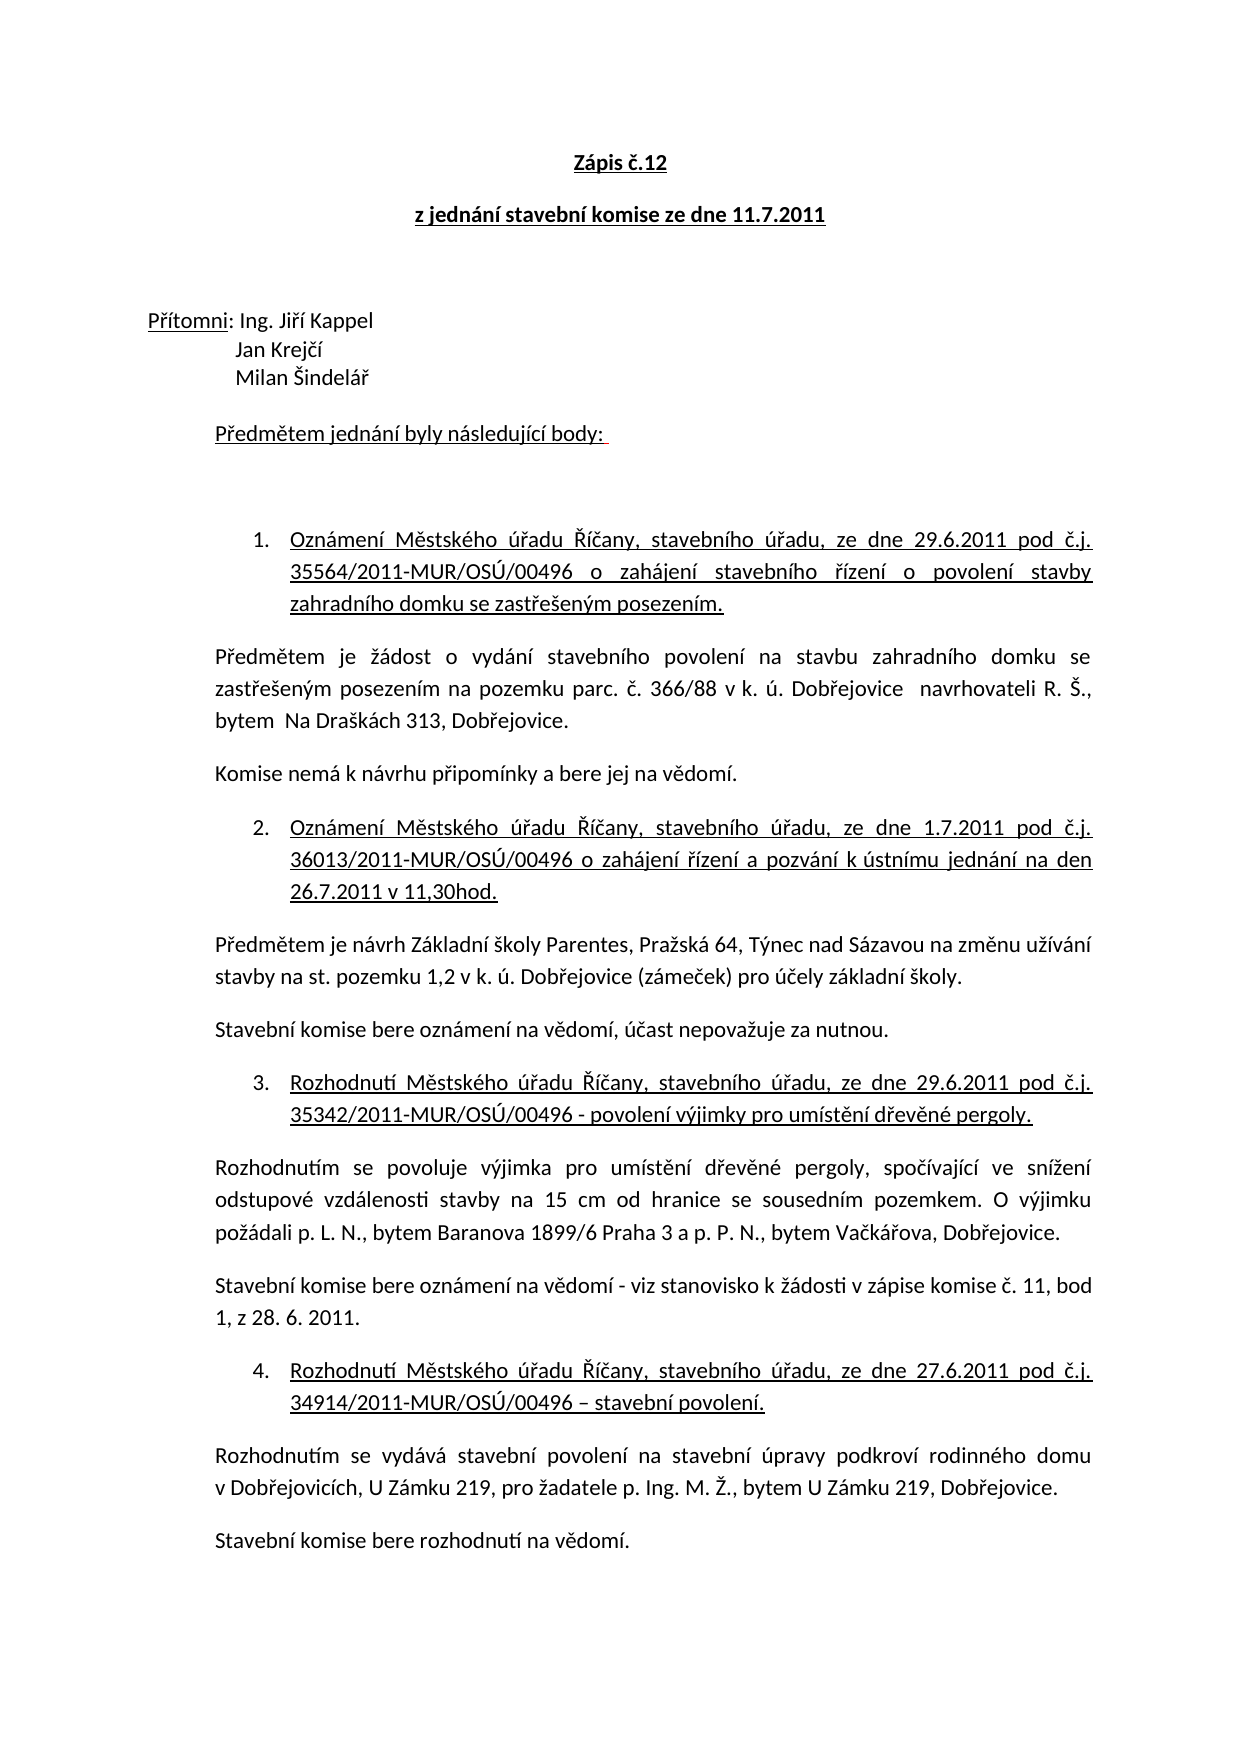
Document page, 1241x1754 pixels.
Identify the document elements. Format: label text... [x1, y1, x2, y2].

list Oznámení Městského úřadu Říčany, stavebního úřadu, ze dne 29.6.2011 pod č.j. 35564/2011-MUR/OSÚ/00496 o zahájení stavebního řízení o povolení stavby zahradního domku se zastřešeným posezením. [252, 525, 1093, 617]
list Oznámení Městského úřadu Říčany, stavebního úřadu, ze dne 1.7.2011 pod č.j. 36013/2011-MUR/OSÚ/00496 o zahájení řízení a pozvání k ústnímu jednání na den 26.7.2011 v 11,30hod. [252, 813, 1093, 905]
list Rozhodnutí Městského úřadu Říčany, stavebního úřadu, ze dne 29.6.2011 pod č.j. 35342/2011-MUR/OSÚ/00496 - povolení výjimky pro umístění dřevěné pergoly. [252, 1068, 1093, 1128]
text Zápis č.12 [148, 148, 1093, 176]
text z jednání stavební komise ze dne 11.7.2011 [148, 201, 1093, 229]
text Rozhodnutím se povoluje výjimka pro umístění dřevěné pergoly, spočívající ve snížení odstupové vzdálenosti stavby na 15 cm od hranice se sousedním pozemkem. O výjimku požádali p. L. N., bytem Baranova 1899/6 Praha 3 a p. P. N., bytem Vačkářova, Dobřejovice. [215, 1153, 1093, 1246]
text Stavební komise bere rozhodnutí na vědomí. [215, 1526, 1093, 1554]
text Jan Krejčí [148, 335, 1093, 363]
text Stavební komise bere oznámení na vědomí, účast nepovažuje za nutnou. [215, 1015, 1093, 1043]
text Rozhodnutím se vydává stavební povolení na stavební úpravy podkroví rodinného domu v Dobřejovicích, U Zámku 219, pro žadatele p. Ing. M. Ž., bytem U Zámku 219, Dobřejovice. [215, 1441, 1093, 1501]
text Milan Šindelář [148, 363, 1093, 391]
list Rozhodnutí Městského úřadu Říčany, stavebního úřadu, ze dne 27.6.2011 pod č.j. 34914/2011-MUR/OSÚ/00496 – stavební povolení. [252, 1356, 1093, 1416]
text Předmětem je žádost o vydání stavebního povolení na stavbu zahradního domku se zastřešeným posezením na pozemku parc. č. 366/88 v k. ú. Dobřejovice navrhovateli R. Š., bytem Na Draškách 313, Dobřejovice. [215, 642, 1093, 734]
text Stavební komise bere oznámení na vědomí - viz stanovisko k žádosti v zápise komise č. 11, bod 1, z 28. 6. 2011. [215, 1271, 1093, 1331]
text Komise nemá k návrhu připomínky a bere jej na vědomí. [215, 759, 1093, 788]
text Přítomni: Ing. Jiří Kappel [148, 307, 1093, 335]
text Předmětem jednání byly následující body: [215, 419, 1093, 447]
text Předmětem je návrh Základní školy Parentes, Pražská 64, Týnec nad Sázavou na změnu užívání stavby na st. pozemku 1,2 v k. ú. Dobřejovice (zámeček) pro účely základní školy. [215, 930, 1093, 990]
